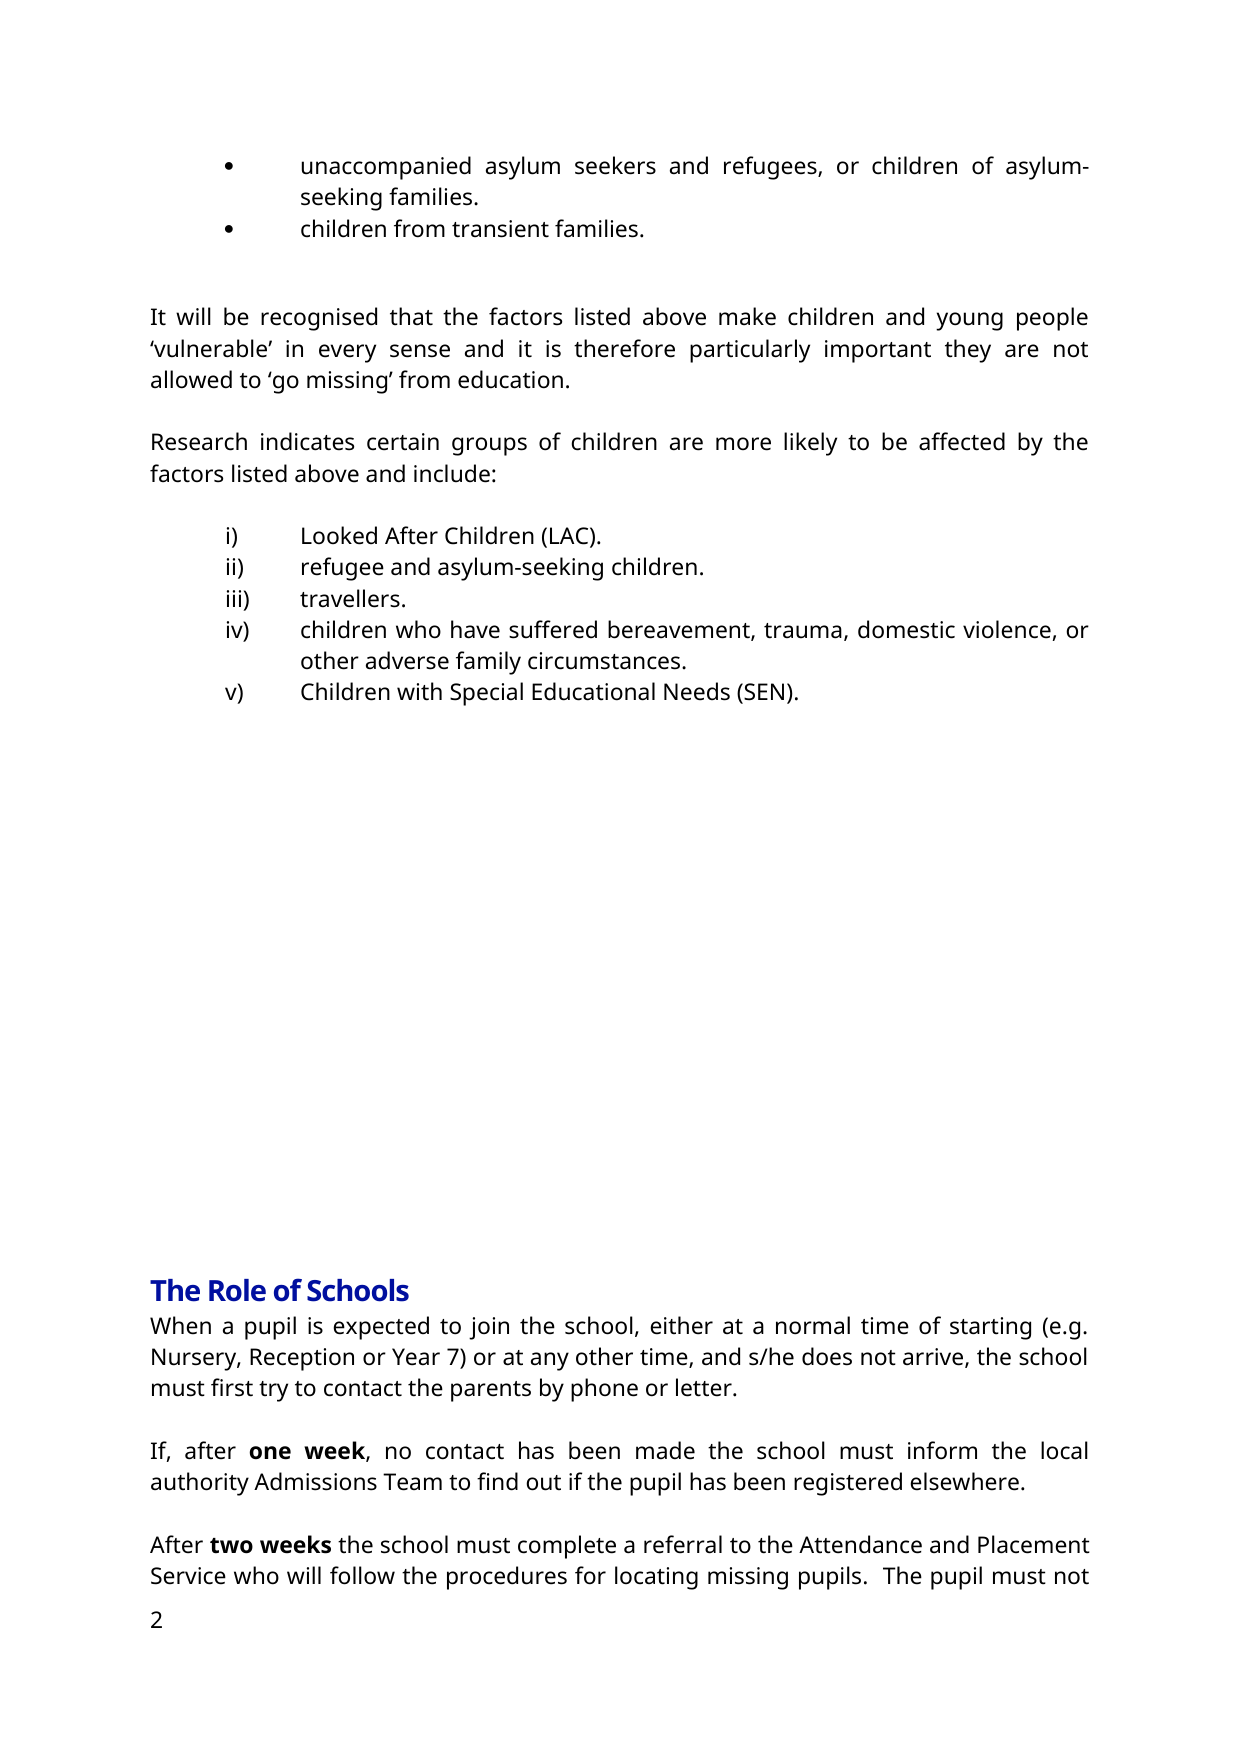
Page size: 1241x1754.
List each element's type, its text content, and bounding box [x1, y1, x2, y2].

list children from transient families. [225, 212, 1090, 244]
text When a pupil is expected to join the school, either at a normal time of starting (e.g. Nursery, Reception or Year 7) or at any other time, and s/he does not arrive, the school must first try to contact the parents by phone or letter. [150, 1310, 1090, 1403]
list refugee and asylum-seeking children. [225, 551, 1090, 583]
list unaccompanied asylum seekers and refugees, or children of asylum-seeking families. [225, 150, 1090, 212]
text If, after one week, no contact has been made the school must inform the local authority Admissions Team to find out if the pupil has been registered elsewhere. [150, 1435, 1090, 1497]
list Looked After Children (LAC). [225, 520, 1090, 551]
text Research indicates certain groups of children are more likely to be affected by the factors listed above and include: [150, 426, 1090, 489]
subtitle The Role of Schools [150, 1270, 1090, 1310]
list Children with Special Educational Needs (SEN). [225, 676, 1090, 708]
text It will be recognised that the factors listed above make children and young people ‘vulnerable’ in every sense and it is therefore particularly important they are not allowed to ‘go missing’ from education. [150, 301, 1090, 395]
text After two weeks the school must complete a referral to the Attendance and Placement Service who will follow the procedures for locating missing pupils. The pupil must not [150, 1528, 1090, 1591]
list travellers. [225, 583, 1090, 614]
list children who have suffered bereavement, trauma, domestic violence, or other adverse family circumstances. [225, 614, 1090, 676]
